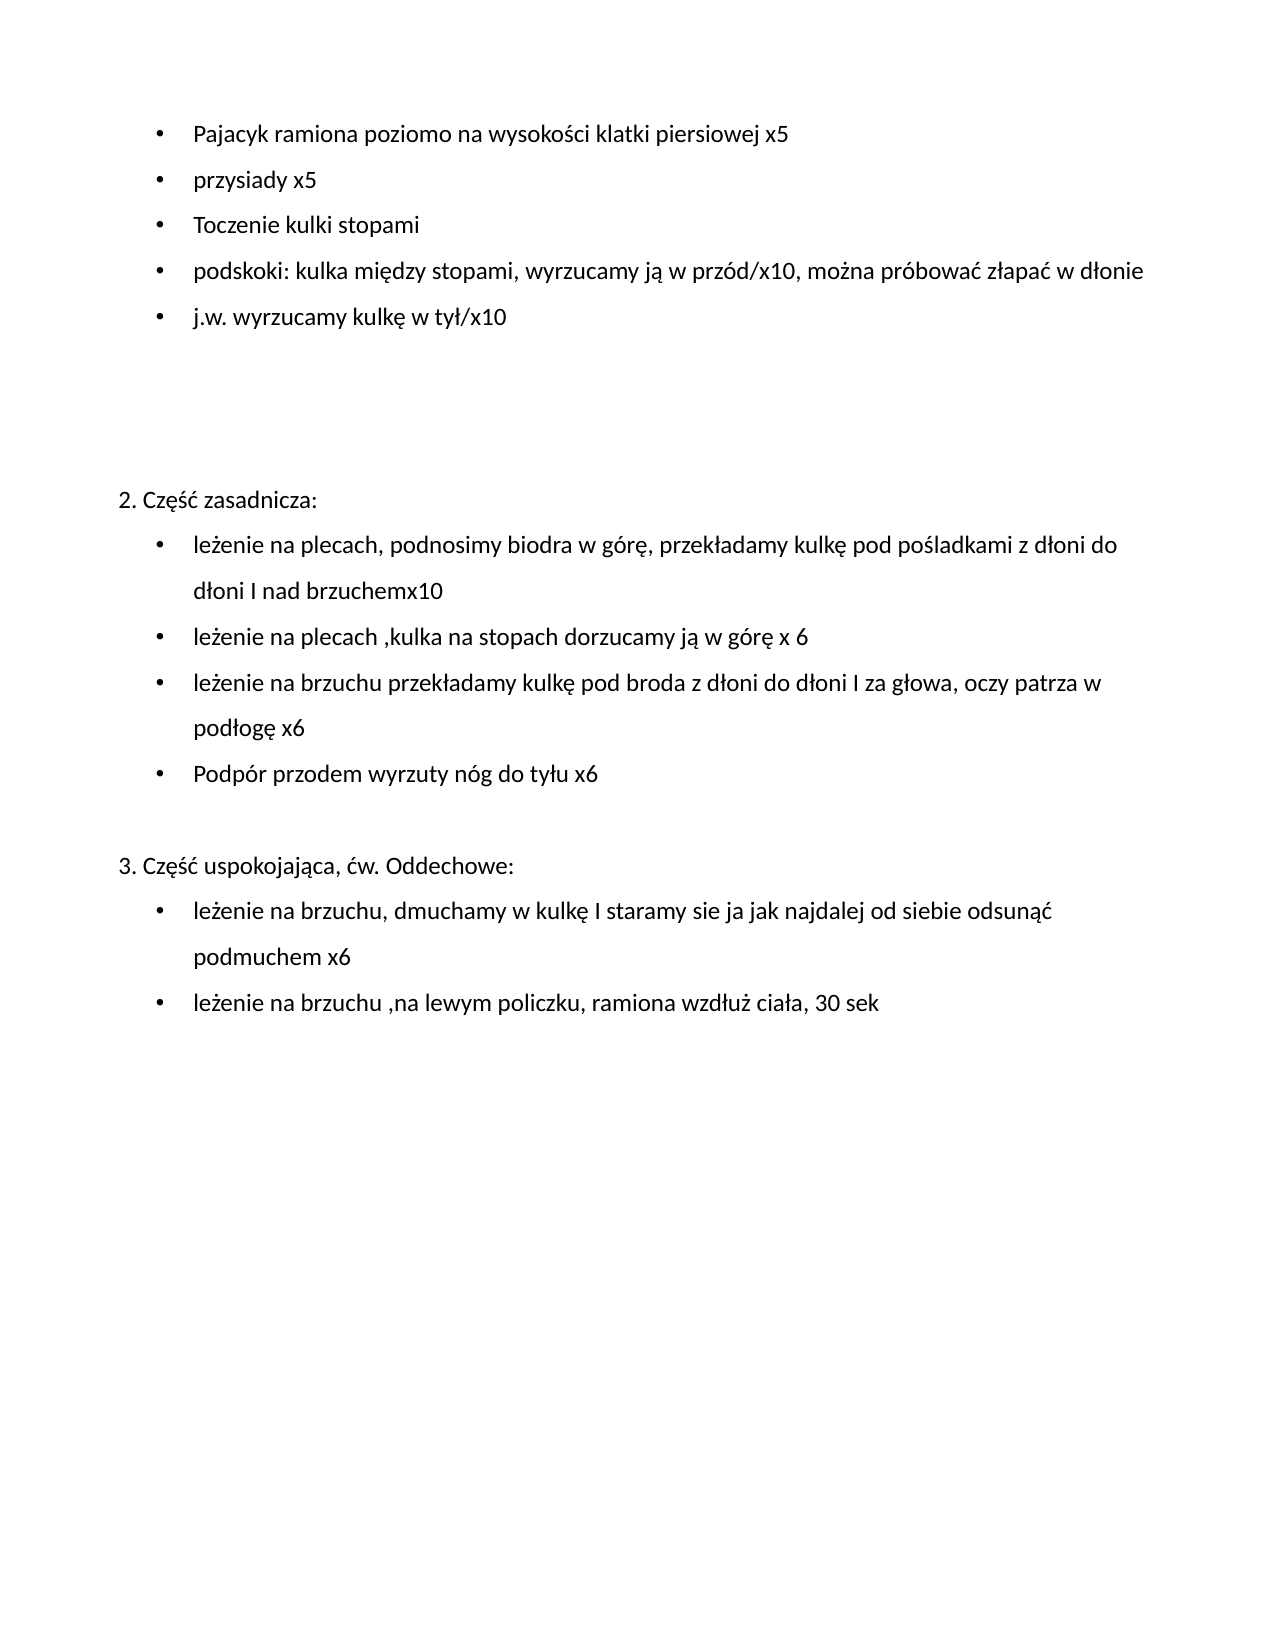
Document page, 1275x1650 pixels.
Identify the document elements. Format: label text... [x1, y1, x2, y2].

list leżenie na brzuchu przekładamy kulkę pod broda z dłoni do dłoni I za głowa, oczy patrza w podłogę x6 [156, 667, 1157, 743]
list Podpór przodem wyrzuty nóg do tyłu x6 [156, 758, 1157, 789]
list Toczenie kulki stopami [156, 209, 1157, 240]
list leżenie na brzuchu, dmuchamy w kulkę I staramy sie ja jak najdalej od siebie odsunąć podmuchem x6 [156, 896, 1157, 972]
text 3. Część uspokojająca, ćw. Oddechowe: [118, 850, 1157, 880]
list j.w. wyrzucamy kulkę w tył/x10 [156, 301, 1157, 332]
text 2. Część zasadnicza: [118, 484, 1157, 514]
list podskoki: kulka między stopami, wyrzucamy ją w przód/x10, można próbować złapać w dłonie [156, 255, 1157, 286]
list przysiady x5 [156, 164, 1157, 194]
list leżenie na plecach, podnosimy biodra w górę, przekładamy kulkę pod pośladkami z dłoni do dłoni I nad brzuchemx10 [156, 530, 1157, 606]
list leżenie na brzuchu ,na lewym policzku, ramiona wzdłuż ciała, 30 sek [156, 987, 1157, 1017]
list Pajacyk ramiona poziomo na wysokości klatki piersiowej x5 [156, 118, 1157, 149]
list leżenie na plecach ,kulka na stopach dorzucamy ją w górę x 6 [156, 621, 1157, 652]
